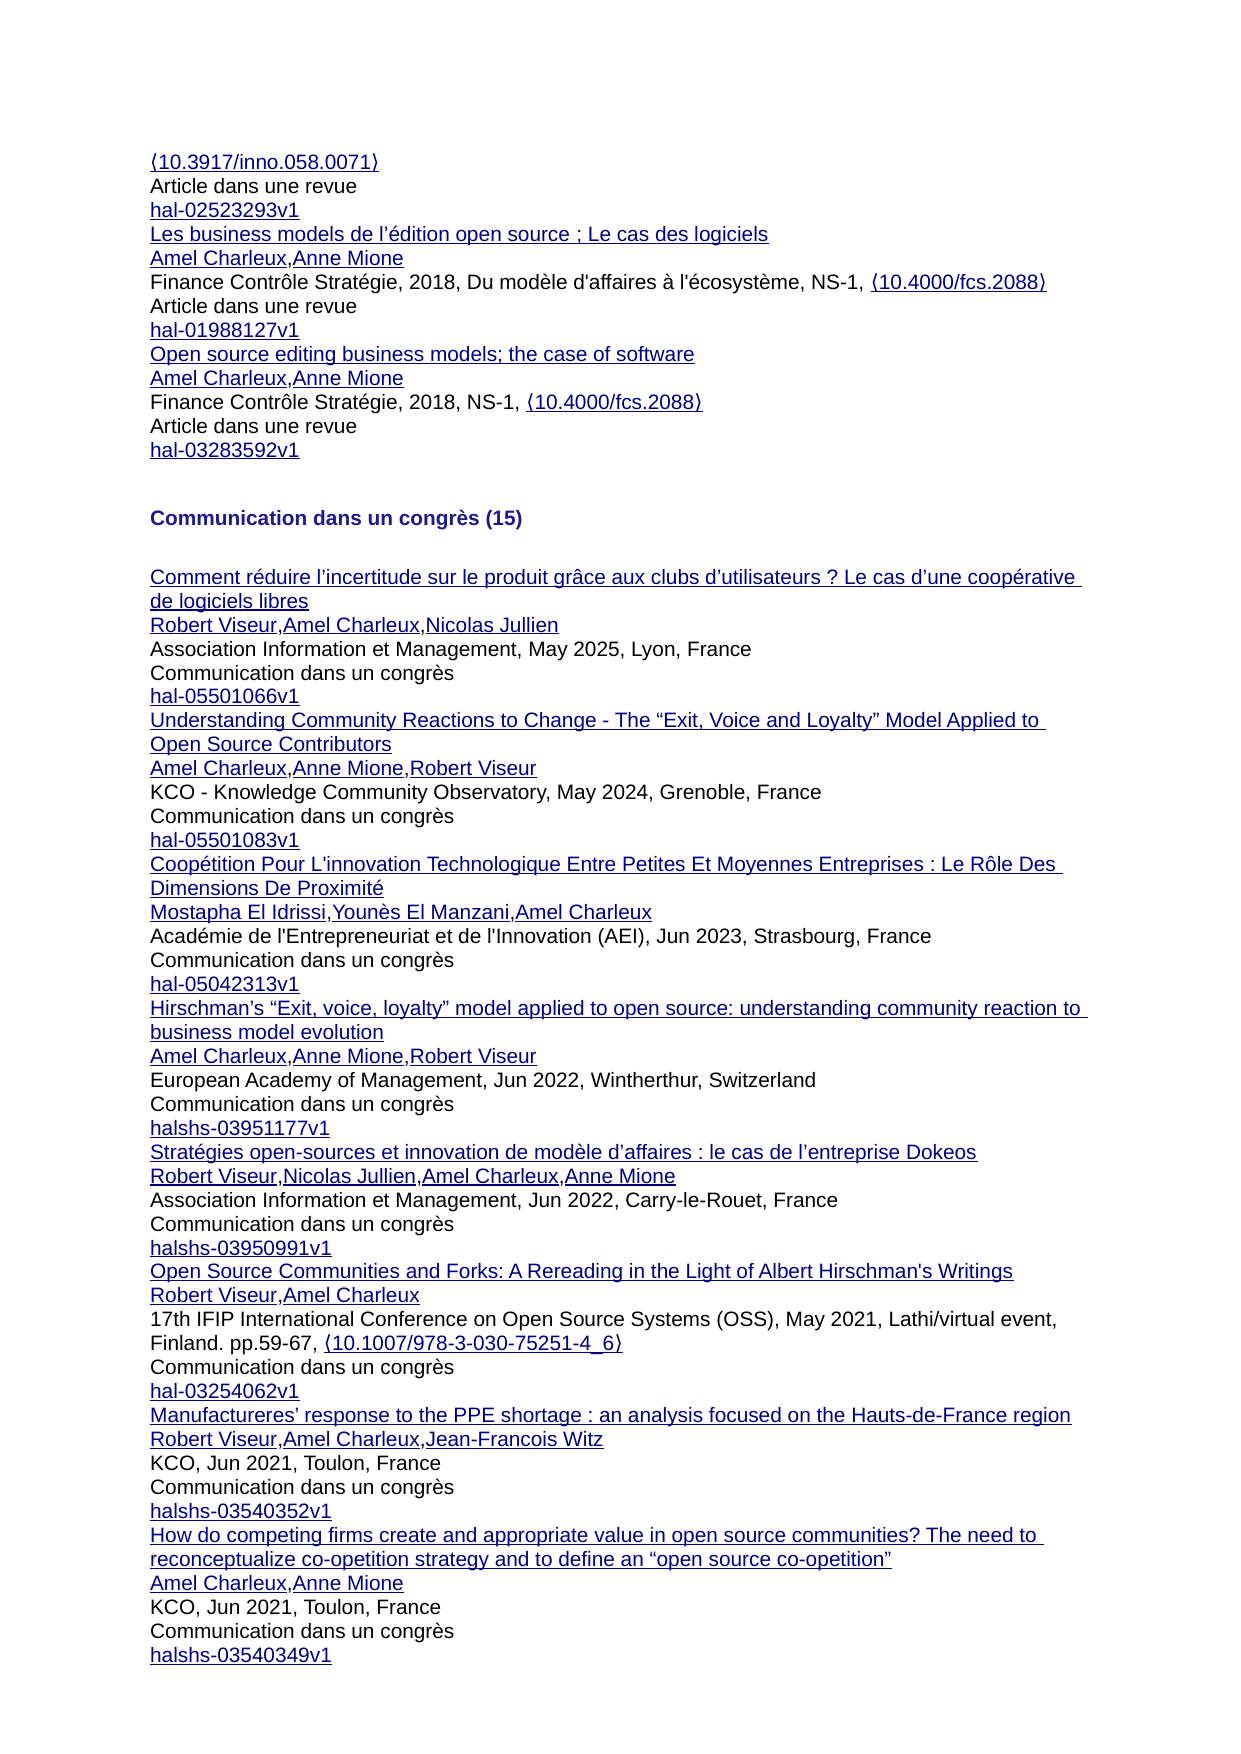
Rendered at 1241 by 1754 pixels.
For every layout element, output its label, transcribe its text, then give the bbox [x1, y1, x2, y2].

table_cell Understanding Community Reactions to Change - The “Exit, Voice and Loyalty” Model Applied to Open Source Contributors Amel Charleux,Anne Mione,Robert Viseur KCO - Knowledge Community Observatory, May 2024, Grenoble, France Communication dans un congrès hal-05501083v1 [150, 708, 1090, 852]
table_cell ⟨10.3917/inno.058.0071⟩ Article dans une revue hal-02523293v1 [150, 150, 1090, 222]
table_cell Coopétition Pour L'innovation Technologique Entre Petites Et Moyennes Entreprises : Le Rôle Des Dimensions De Proximité Mostapha El Idrissi,Younès El Manzani,Amel Charleux Académie de l'Entrepreneuriat et de l'Innovation (AEI), Jun 2023, Strasbourg, France Communication dans un congrès hal-05042313v1 [150, 852, 1090, 996]
table_cell Manufactureres’ response to the PPE shortage : an analysis focused on the Hauts-de-France region Robert Viseur,Amel Charleux,Jean-Francois Witz KCO, Jun 2021, Toulon, France Communication dans un congrès halshs-03540352v1 [150, 1403, 1090, 1523]
table_cell Stratégies open-sources et innovation de modèle d’affaires : le cas de l’entreprise Dokeos Robert Viseur,Nicolas Jullien,Amel Charleux,Anne Mione Association Information et Management, Jun 2022, Carry-le-Rouet, France Communication dans un congrès halshs-03950991v1 [150, 1140, 1090, 1259]
table_cell Open source editing business models; the case of software Amel Charleux,Anne Mione Finance Contrôle Stratégie, 2018, NS-1, ⟨10.4000/fcs.2088⟩ Article dans une revue hal-03283592v1 [150, 342, 1090, 461]
subtitle Communication dans un congrès (15) [150, 506, 1090, 530]
table_cell How do competing firms create and appropriate value in open source communities? The need to reconceptualize co-opetition strategy and to define an “open source co-opetition” Amel Charleux,Anne Mione KCO, Jun 2021, Toulon, France Communication dans un congrès halshs-03540349v1 [150, 1523, 1090, 1667]
table_cell Les business models de l’édition open source ; Le cas des logiciels Amel Charleux,Anne Mione Finance Contrôle Stratégie, 2018, Du modèle d'affaires à l'écosystème, NS-1, ⟨10.4000/fcs.2088⟩ Article dans une revue hal-01988127v1 [150, 222, 1090, 342]
table_cell Hirschman’s “Exit, voice, loyalty” model applied to open source: understanding community reaction to business model evolution Amel Charleux,Anne Mione,Robert Viseur European Academy of Management, Jun 2022, Wintherthur, Switzerland Communication dans un congrès halshs-03951177v1 [150, 996, 1090, 1139]
table_cell Open Source Communities and Forks: A Rereading in the Light of Albert Hirschman's Writings Robert Viseur,Amel Charleux 17th IFIP International Conference on Open Source Systems (OSS), May 2021, Lathi/virtual event, Finland. pp.59-67, ⟨10.1007/978-3-030-75251-4_6⟩ Communication dans un congrès hal-03254062v1 [150, 1259, 1090, 1403]
table_header Comment réduire l’incertitude sur le produit grâce aux clubs d’utilisateurs ? Le cas d’une coopérative de logiciels libres Robert Viseur,Amel Charleux,Nicolas Jullien Association Information et Management, May 2025, Lyon, France Communication dans un congrès hal-05501066v1 [150, 565, 1090, 708]
